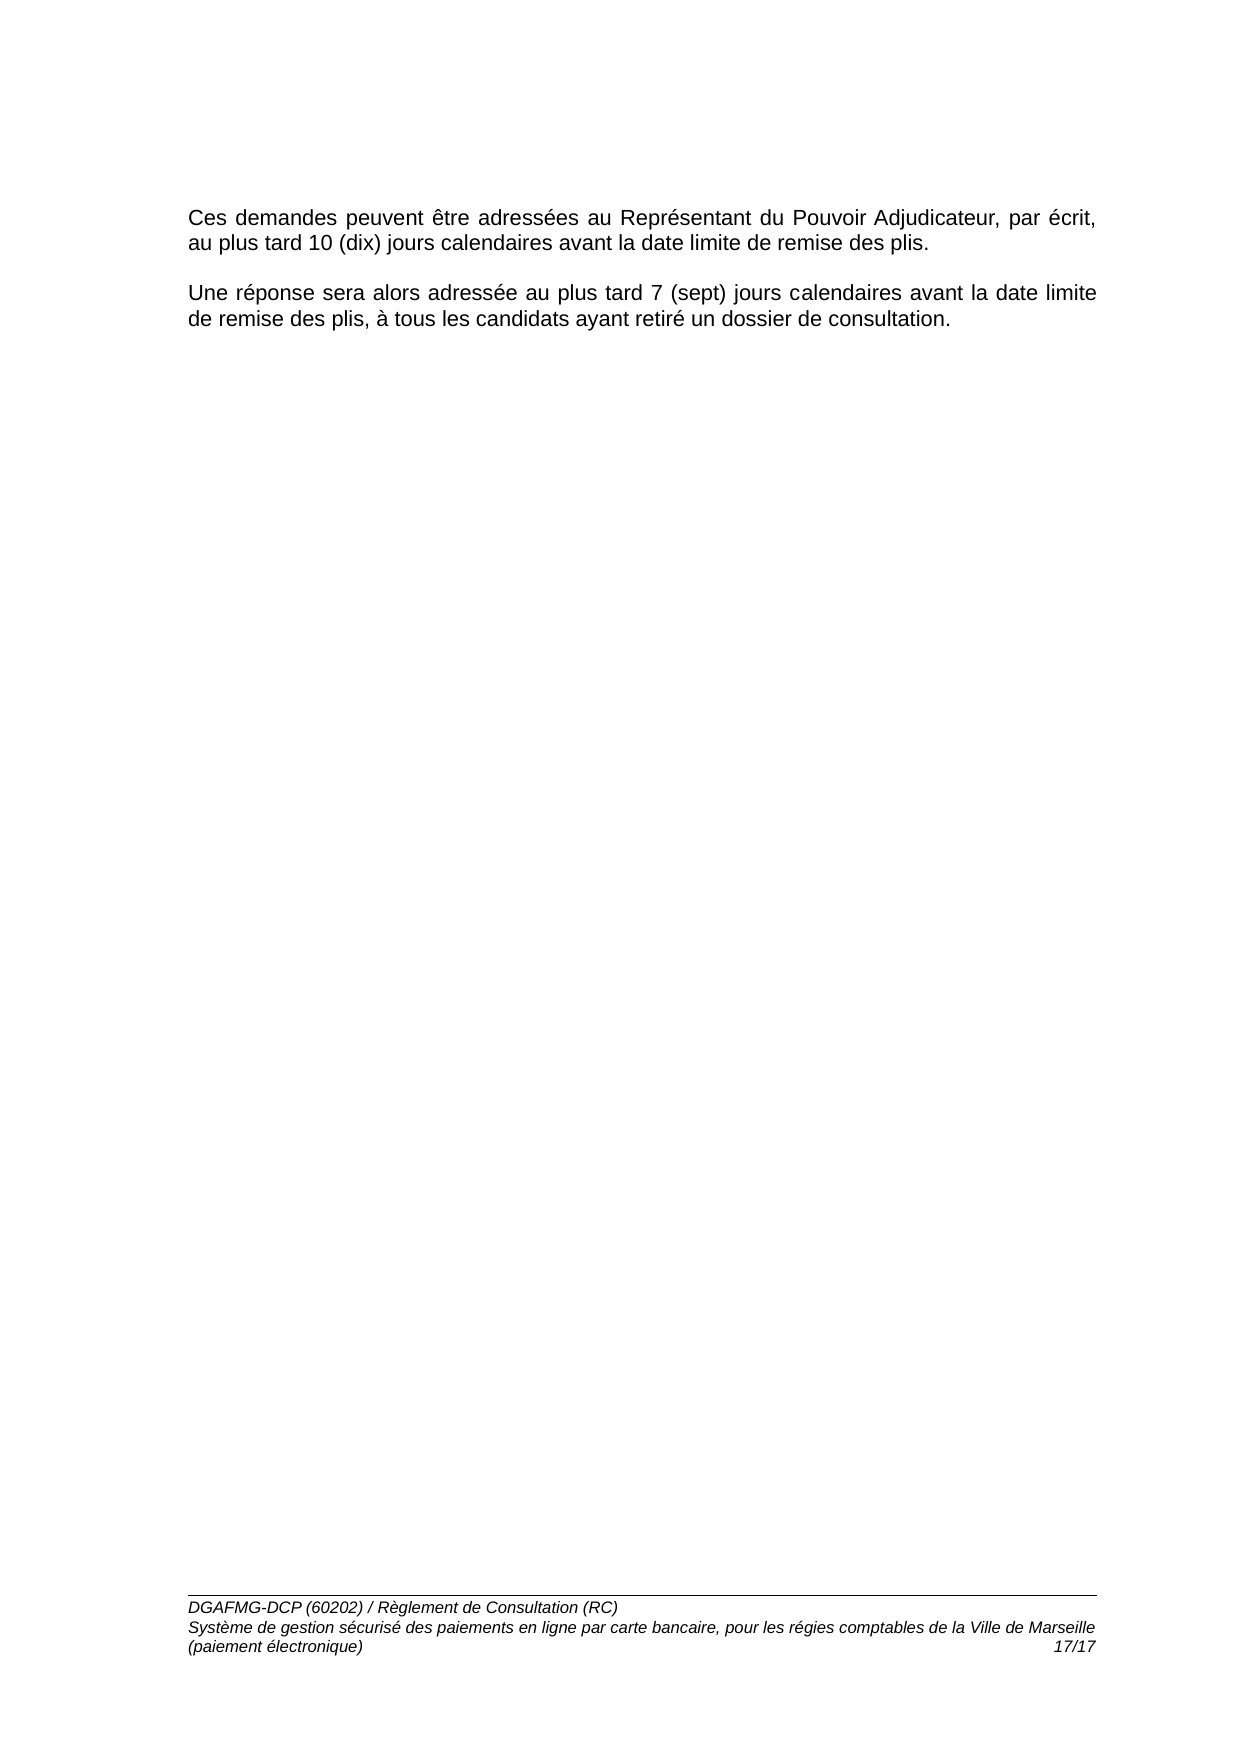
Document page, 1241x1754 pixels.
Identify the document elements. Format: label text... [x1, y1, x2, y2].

text Ces demandes peuvent être adressées au Représentant du Pouvoir Adjudicateur, par écrit, au plus tard 10 (dix) jours calendaires avant la date limite de remise des plis. [188, 204, 1097, 255]
text Une réponse sera alors adressée au plus tard 7 (sept) jours calendaires avant la date limite de remise des plis, à tous les candidats ayant retiré un dossier de consultation. [188, 280, 1097, 331]
